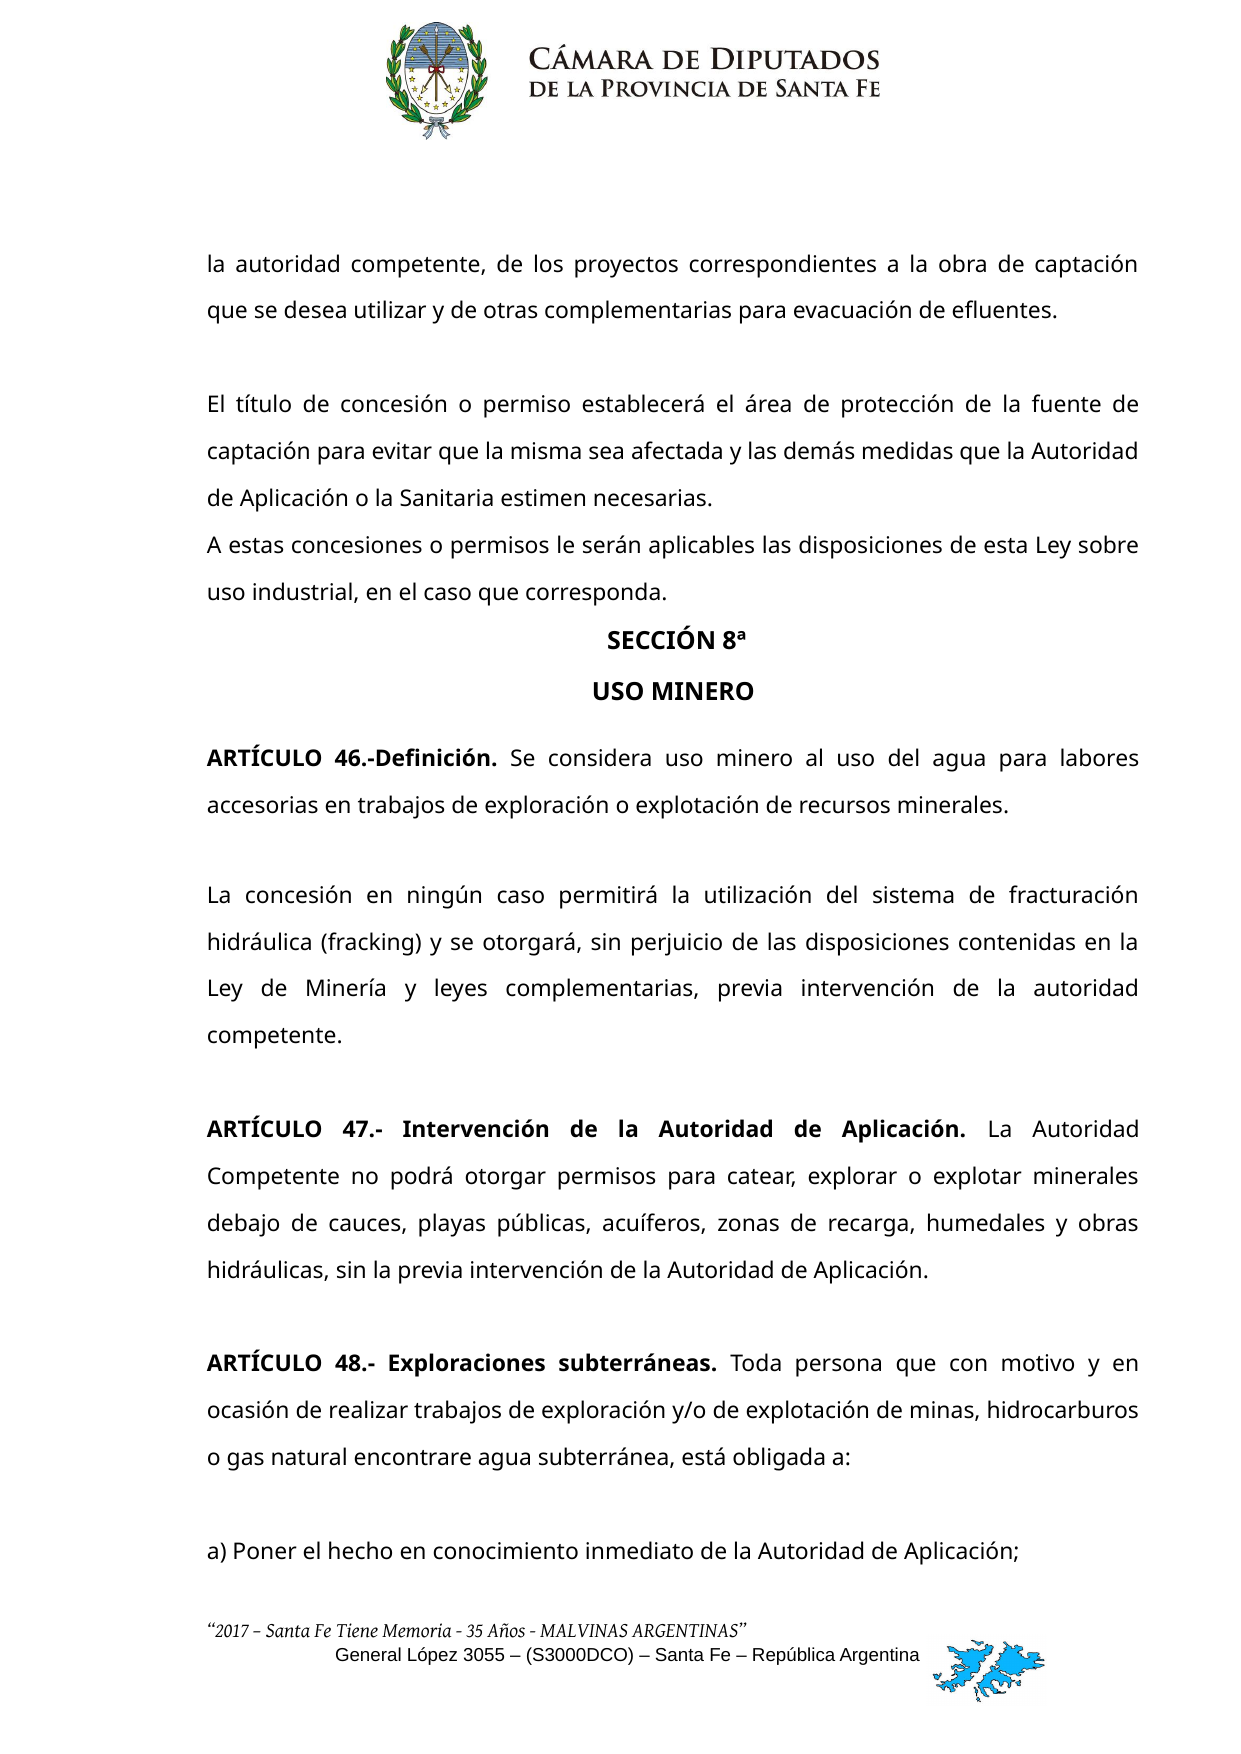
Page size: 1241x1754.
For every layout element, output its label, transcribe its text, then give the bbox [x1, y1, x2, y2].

text USO MINERO [207, 673, 1140, 708]
text a) Poner el hecho en conocimiento inmediato de la Autoridad de Aplicación; [207, 1535, 1140, 1566]
text La concesión en ningún caso permitirá la utilización del sistema de fracturación hidráulica (fracking) y se otorgará, sin perjuicio de las disposiciones contenidas en la Ley de Minería y leyes complementarias, previa intervención de la autoridad competente. [207, 879, 1140, 1051]
text El título de concesión o permiso establecerá el área de protección de la fuente de captación para evitar que la misma sea afectada y las demás medidas que la Autoridad de Aplicación o la Sanitaria estimen necesarias. [207, 388, 1140, 513]
text A estas concesiones o permisos le serán aplicables las disposiciones de esta Ley sobre uso industrial, en el caso que corresponda. [207, 529, 1140, 607]
text ARTÍCULO 47.- Intervención de la Autoridad de Aplicación. La Autoridad Competente no podrá otorgar permisos para catear, explorar o explotar minerales debajo de cauces, playas públicas, acuíferos, zonas de recarga, humedales y obras hidráulicas, sin la previa intervención de la Autoridad de Aplicación. [207, 1113, 1140, 1285]
text ARTÍCULO 48.- Exploraciones subterráneas. Toda persona que con motivo y en ocasión de realizar trabajos de exploración y/o de explotación de minas, hidrocarburos o gas natural encontrare agua subterránea, está obligada a: [207, 1347, 1140, 1472]
picture [386, 22, 880, 144]
picture [926, 1634, 1048, 1706]
text ARTÍCULO 46.-Definición. Se considera uso minero al uso del agua para labores accesorias en trabajos de exploración o explotación de recursos minerales. [207, 742, 1140, 820]
text la autoridad competente, de los proyectos correspondientes a la obra de captación que se desea utilizar y de otras complementarias para evacuación de efluentes. [207, 247, 1140, 326]
text SECCIÓN 8ª [207, 622, 1140, 657]
